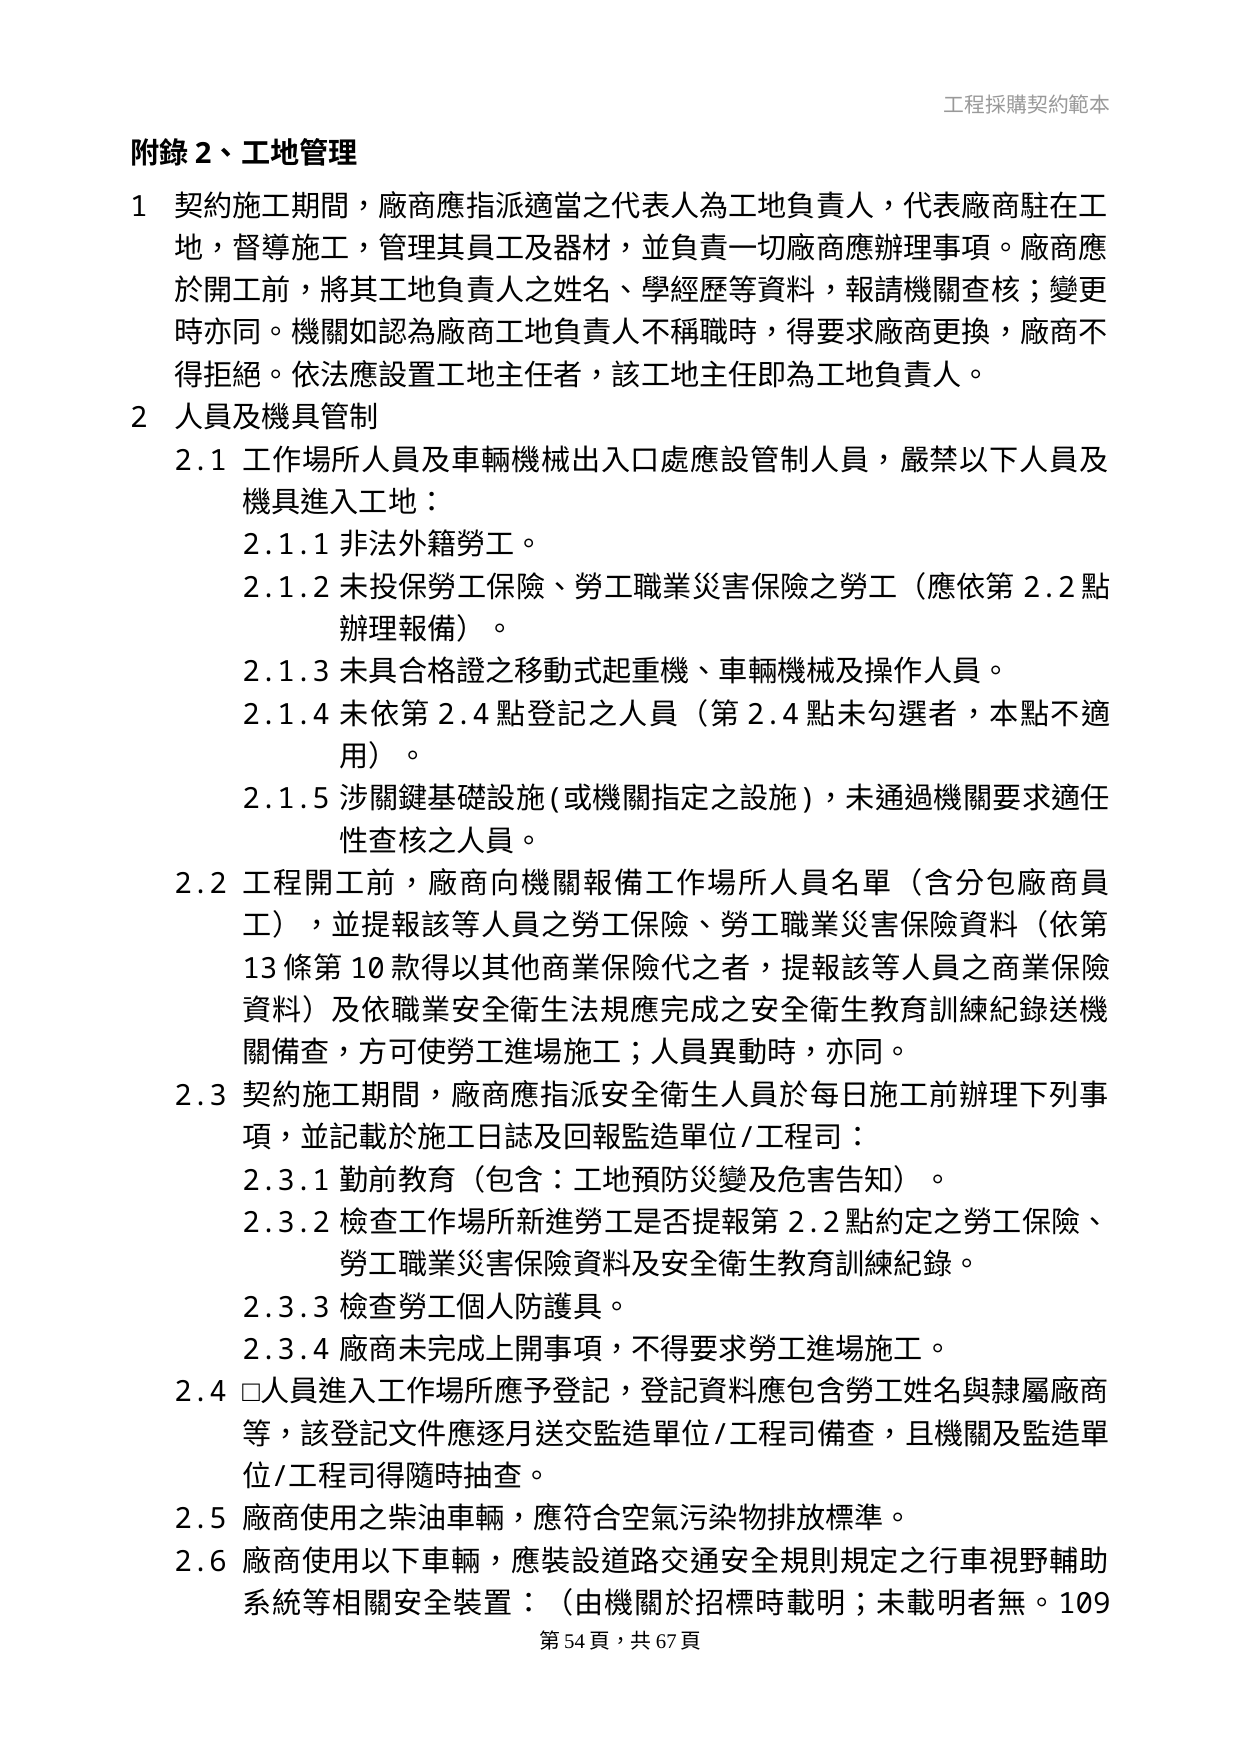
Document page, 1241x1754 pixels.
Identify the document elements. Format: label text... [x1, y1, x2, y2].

list 契約施工期間，廠商應指派安全衛生人員於每日施工前辦理下列事項，並記載於施工日誌及回報監造單位/工程司： [174, 1071, 1110, 1156]
list 未依第2.4點登記之人員（第2.4點未勾選者，本點不適用）。 [242, 690, 1110, 775]
list 人員及機具管制 [130, 394, 1110, 436]
list 非法外籍勞工。 [242, 521, 1110, 563]
list 廠商未完成上開事項，不得要求勞工進場施工。 [242, 1326, 1110, 1368]
list 未投保勞工保險、勞工職業災害保險之勞工（應依第2.2點辦理報備）。 [242, 563, 1110, 648]
list 廠商使用之柴油車輛，應符合空氣污染物排放標準。 [174, 1495, 1110, 1537]
list 檢查勞工個人防護具。 [242, 1283, 1110, 1326]
list 未具合格證之移動式起重機、車輛機械及操作人員。 [242, 648, 1110, 690]
list □人員進入工作場所應予登記，登記資料應包含勞工姓名與隸屬廠商等，該登記文件應逐月送交監造單位/工程司備查，且機關及監造單位/工程司得隨時抽查。 [174, 1368, 1110, 1495]
list 工作場所人員及車輛機械出入口處應設管制人員，嚴禁以下人員及機具進入工地： [174, 436, 1110, 521]
list 檢查工作場所新進勞工是否提報第2.2點約定之勞工保險、勞工職業災害保險資料及安全衛生教育訓練紀錄。 [242, 1198, 1110, 1283]
list 契約施工期間，廠商應指派適當之代表人為工地負責人，代表廠商駐在工地，督導施工，管理其員工及器材，並負責一切廠商應辦理事項。廠商應於開工前，將其工地負責人之姓名、學經歷等資料，報請機關查核；變更時亦同。機關如認為廠商工地負責人不稱職時，得要求廠商更換，廠商不得拒絕。依法應設置工地主任者，該工地主任即為工地負責人。 [130, 182, 1110, 394]
list 廠商使用以下車輛，應裝設道路交通安全規則規定之行車視野輔助系統等相關安全裝置：（由機關於招標時載明；未載明者無。109 [174, 1537, 1110, 1622]
list 工程開工前，廠商向機關報備工作場所人員名單（含分包廠商員工），並提報該等人員之勞工保險、勞工職業災害保險資料（依第13條第10款得以其他商業保險代之者，提報該等人員之商業保險資料）及依職業安全衛生法規應完成之安全衛生教育訓練紀錄送機關備查，方可使勞工進場施工；人員異動時，亦同。 [174, 859, 1110, 1071]
list 勤前教育（包含：工地預防災變及危害告知）。 [242, 1156, 1110, 1198]
text 附錄2、工地管理 [130, 130, 1110, 172]
list 涉關鍵基礎設施(或機關指定之設施)，未通過機關要求適任性查核之人員。 [242, 775, 1110, 859]
